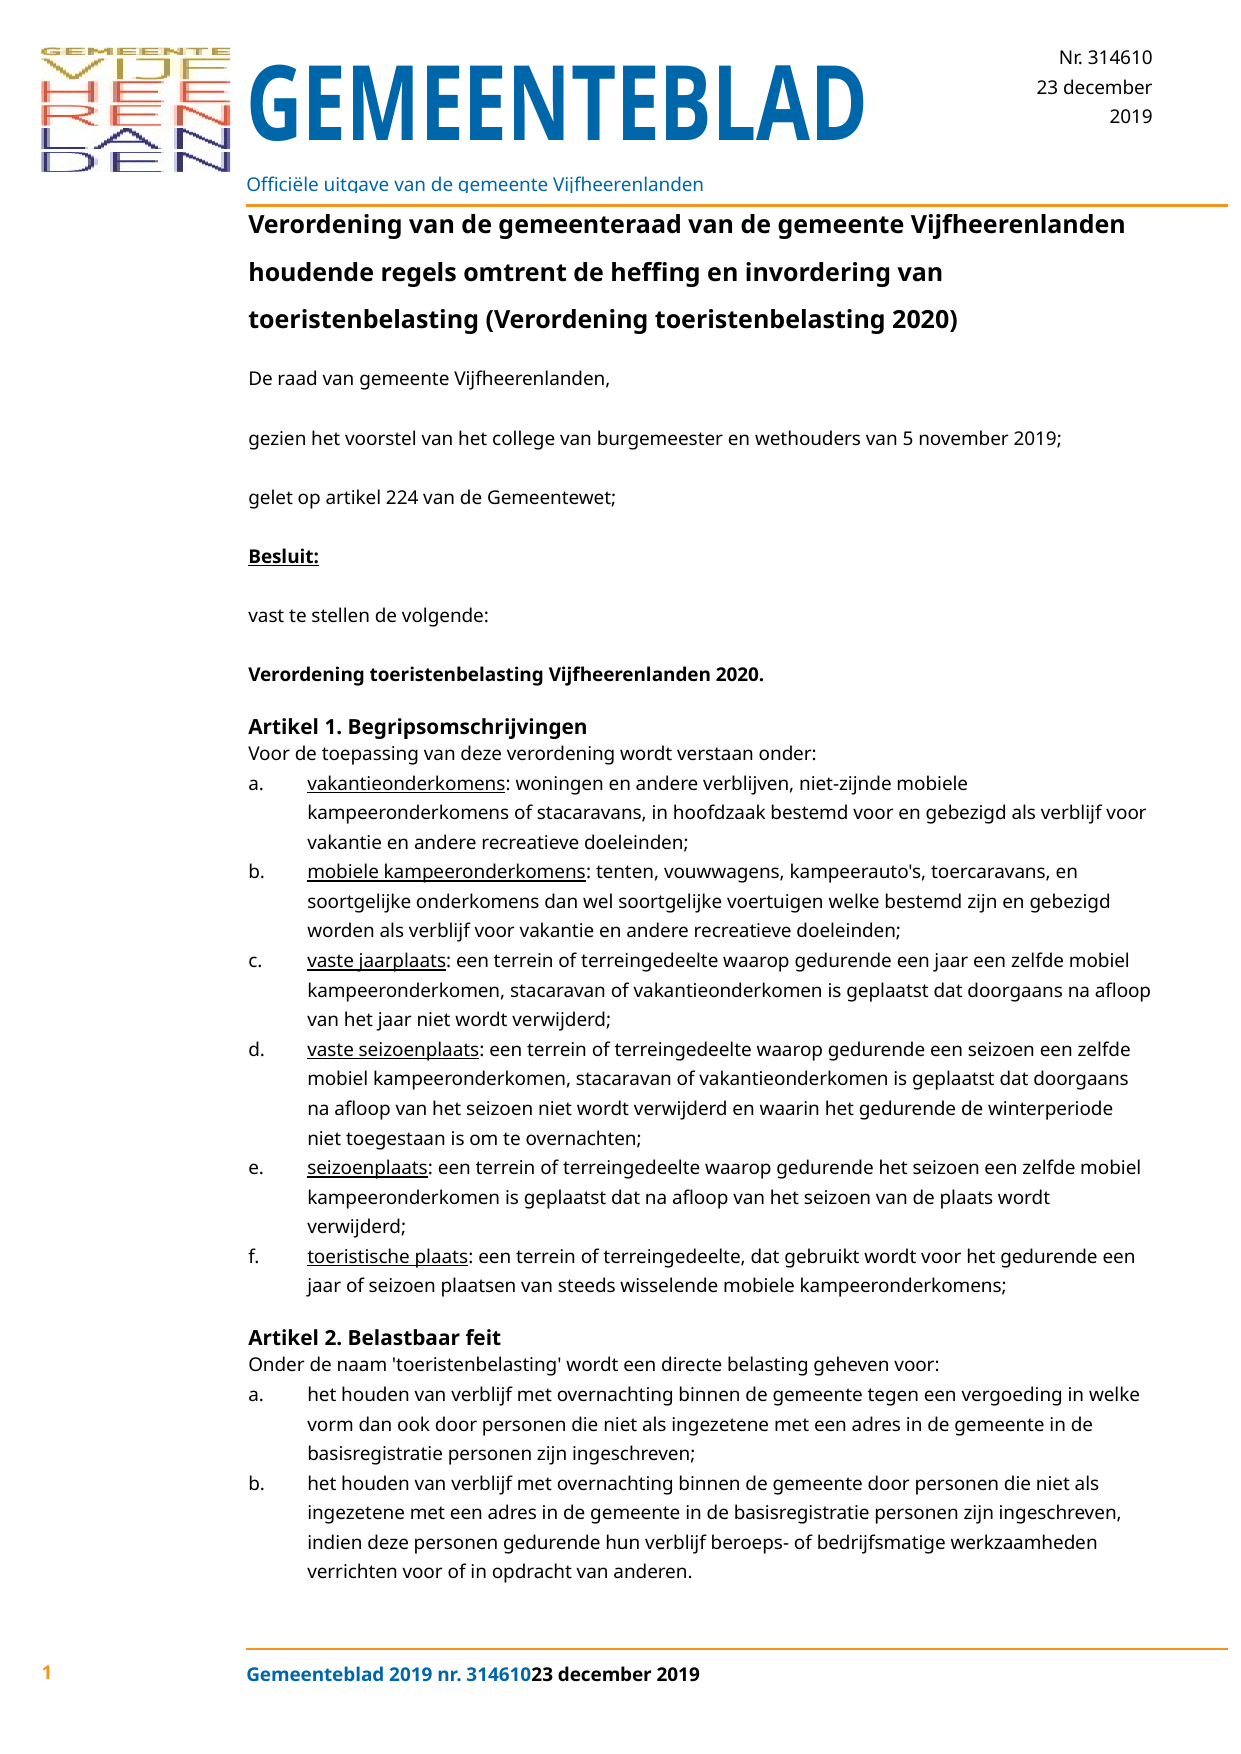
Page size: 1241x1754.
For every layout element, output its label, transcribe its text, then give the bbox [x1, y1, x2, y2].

list mobiele kampeeronderkomens: tenten, vouwwagens, kampeerauto's, toercaravans, en soortgelijke onderkomens dan wel soortgelijke voertuigen welke bestemd zijn en gebezigd worden als verblijf voor vakantie en andere recreatieve doeleinden; [248, 858, 1152, 943]
list het houden van verblijf met overnachting binnen de gemeente tegen een vergoeding in welke vorm dan ook door personen die niet als ingezetene met een adres in de gemeente in de basisregistratie personen zijn ingeschreven; [248, 1381, 1152, 1466]
list toeristische plaats: een terrein of terreingedeelte, dat gebruikt wordt voor het gedurende een jaar of seizoen plaatsen van steeds wisselende mobiele kampeeronderkomens; [248, 1243, 1152, 1298]
text Artikel 2. Belastbaar feit [248, 1323, 1152, 1352]
picture [41, 47, 231, 172]
list het houden van verblijf met overnachting binnen de gemeente door personen die niet als ingezetene met een adres in de gemeente in de basisregistratie personen zijn ingeschreven, indien deze personen gedurende hun verblijf beroeps- of bedrijfsmatige werkzaamheden verrichten voor of in opdracht van anderen. [248, 1470, 1152, 1584]
text Verordening van de gemeenteraad van de gemeente Vijfheerenlanden houdende regels omtrent de heffing en invordering van toeristenbelasting (Verordening toeristenbelasting 2020) [248, 207, 1152, 336]
list seizoenplaats: een terrein of terreingedeelte waarop gedurende het seizoen een zelfde mobiel kampeeronderkomen is geplaatst dat na afloop van het seizoen van de plaats wordt verwijderd; [248, 1154, 1152, 1239]
text gelet op artikel 224 van de Gemeentewet; [248, 484, 1152, 509]
text Verordening toeristenbelasting Vijfheerenlanden 2020. [248, 661, 1152, 687]
text Onder de naam 'toeristenbelasting' wordt een directe belasting geheven voor: [248, 1352, 1152, 1377]
text Artikel 1. Begripsomschrijvingen [248, 712, 1152, 740]
text Besluit: [248, 543, 1152, 569]
text gezien het voorstel van het college van burgemeester en wethouders van 5 november 2019; [248, 425, 1152, 450]
text vast te stellen de volgende: [248, 602, 1152, 628]
list vakantieonderkomens: woningen en andere verblijven, niet-zijnde mobiele kampeeronderkomens of stacaravans, in hoofdzaak bestemd voor en gebezigd als verblijf voor vakantie en andere recreatieve doeleinden; [248, 770, 1152, 855]
text De raad van gemeente Vijfheerenlanden, [248, 366, 1152, 391]
list vaste jaarplaats: een terrein of terreingedeelte waarop gedurende een jaar een zelfde mobiel kampeeronderkomen, stacaravan of vakantieonderkomen is geplaatst dat doorgaans na afloop van het jaar niet wordt verwijderd; [248, 947, 1152, 1032]
text Voor de toepassing van deze verordening wordt verstaan onder: [248, 740, 1152, 766]
list vaste seizoenplaats: een terrein of terreingedeelte waarop gedurende een seizoen een zelfde mobiel kampeeronderkomen, stacaravan of vakantieonderkomen is geplaatst dat doorgaans na afloop van het seizoen niet wordt verwijderd en waarin het gedurende de winterperiode niet toegestaan is om te overnachten; [248, 1036, 1152, 1151]
